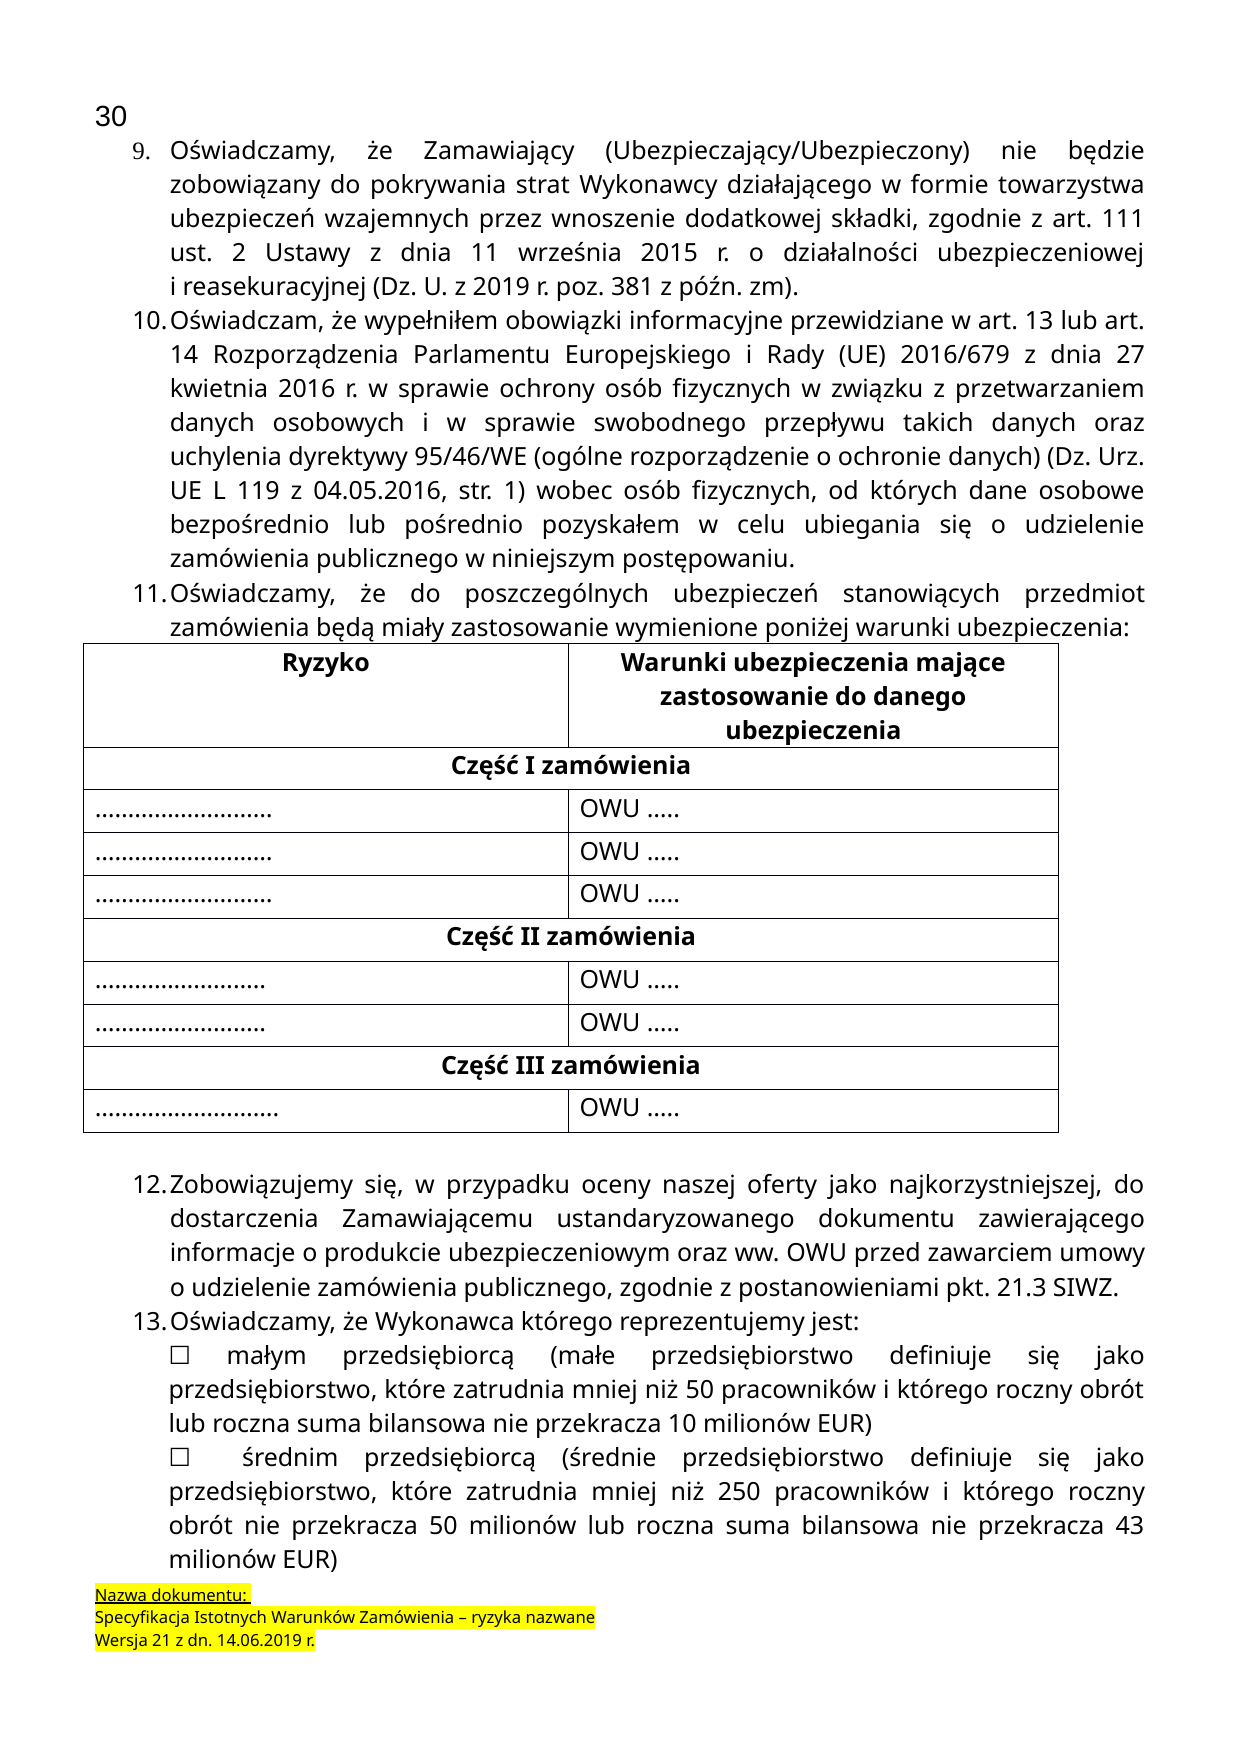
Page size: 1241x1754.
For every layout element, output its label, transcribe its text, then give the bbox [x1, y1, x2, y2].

table_cell OWU ….. [569, 790, 1058, 832]
table_cell Część III zamówienia [84, 1047, 1058, 1089]
table_cell OWU ….. [569, 833, 1058, 875]
table_cell OWU ….. [569, 876, 1058, 918]
table_cell ……………………… [84, 876, 568, 918]
list Oświadczamy, że do poszczególnych ubezpieczeń stanowiących przedmiot zamówienia będą miały zastosowanie wymienione poniżej warunki ubezpieczenia: [132, 575, 1146, 643]
list Oświadczamy, że Wykonawca którego reprezentujemy jest: [132, 1303, 1146, 1337]
list Zobowiązujemy się, w przypadku oceny naszej oferty jako najkorzystniejszej, do dostarczenia Zamawiającemu ustandaryzowanego dokumentu zawierającego informacje o produkcie ubezpieczeniowym oraz ww. OWU przed zawarciem umowy o udzielenie zamówienia publicznego, zgodnie z postanowieniami pkt. 21.3 SIWZ. [132, 1167, 1146, 1303]
text ☐ małym przedsiębiorcą (małe przedsiębiorstwo definiuje się jako przedsiębiorstwo, które zatrudnia mniej niż 50 pracowników i którego roczny obrót lub roczna suma bilansowa nie przekracza 10 milionów EUR) [168, 1337, 1146, 1439]
list Oświadczam, że wypełniłem obowiązki informacyjne przewidziane w art. 13 lub art. 14 Rozporządzenia Parlamentu Europejskiego i Rady (UE) 2016/679 z dnia 27 kwietnia 2016 r. w sprawie ochrony osób fizycznych w związku z przetwarzaniem danych osobowych i w sprawie swobodnego przepływu takich danych oraz uchylenia dyrektywy 95/46/WE (ogólne rozporządzenie o ochronie danych) (Dz. Urz. UE L 119 z 04.05.2016, str. 1) wobec osób fizycznych, od których dane osobowe bezpośrednio lub pośrednio pozyskałem w celu ubiegania się o udzielenie zamówienia publicznego w niniejszym postępowaniu. [132, 303, 1146, 575]
table_cell OWU ….. [569, 1005, 1058, 1046]
table_cell ……………………… [84, 790, 568, 832]
table_cell …………………….. [84, 962, 568, 1003]
table_cell OWU ….. [569, 1090, 1058, 1132]
list Oświadczamy, że Zamawiający (Ubezpieczający/Ubezpieczony) nie będzie zobowiązany do pokrywania strat Wykonawcy działającego w formie towarzystwa ubezpieczeń wzajemnych przez wnoszenie dodatkowej składki, zgodnie z art. 111 ust. 2 Ustawy z dnia 11 września 2015 r. o działalności ubezpieczeniowej i reasekuracyjnej (Dz. U. z 2019 r. poz. 381 z późn. zm). [132, 132, 1146, 303]
table_cell ……………………… [84, 833, 568, 875]
table_header Warunki ubezpieczenia mające zastosowanie do danego ubezpieczenia [569, 644, 1058, 747]
table_header Ryzyko [84, 644, 568, 747]
table_cell ………………………. [84, 1090, 568, 1132]
table_cell Część II zamówienia [84, 919, 1058, 961]
table_cell Część I zamówienia [84, 748, 1058, 789]
text ☐ średnim przedsiębiorcą (średnie przedsiębiorstwo definiuje się jako przedsiębiorstwo, które zatrudnia mniej niż 250 pracowników i którego roczny obrót nie przekracza 50 milionów lub roczna suma bilansowa nie przekracza 43 milionów EUR) [168, 1439, 1146, 1576]
table_cell OWU ….. [569, 962, 1058, 1003]
table_cell …………………….. [84, 1005, 568, 1046]
